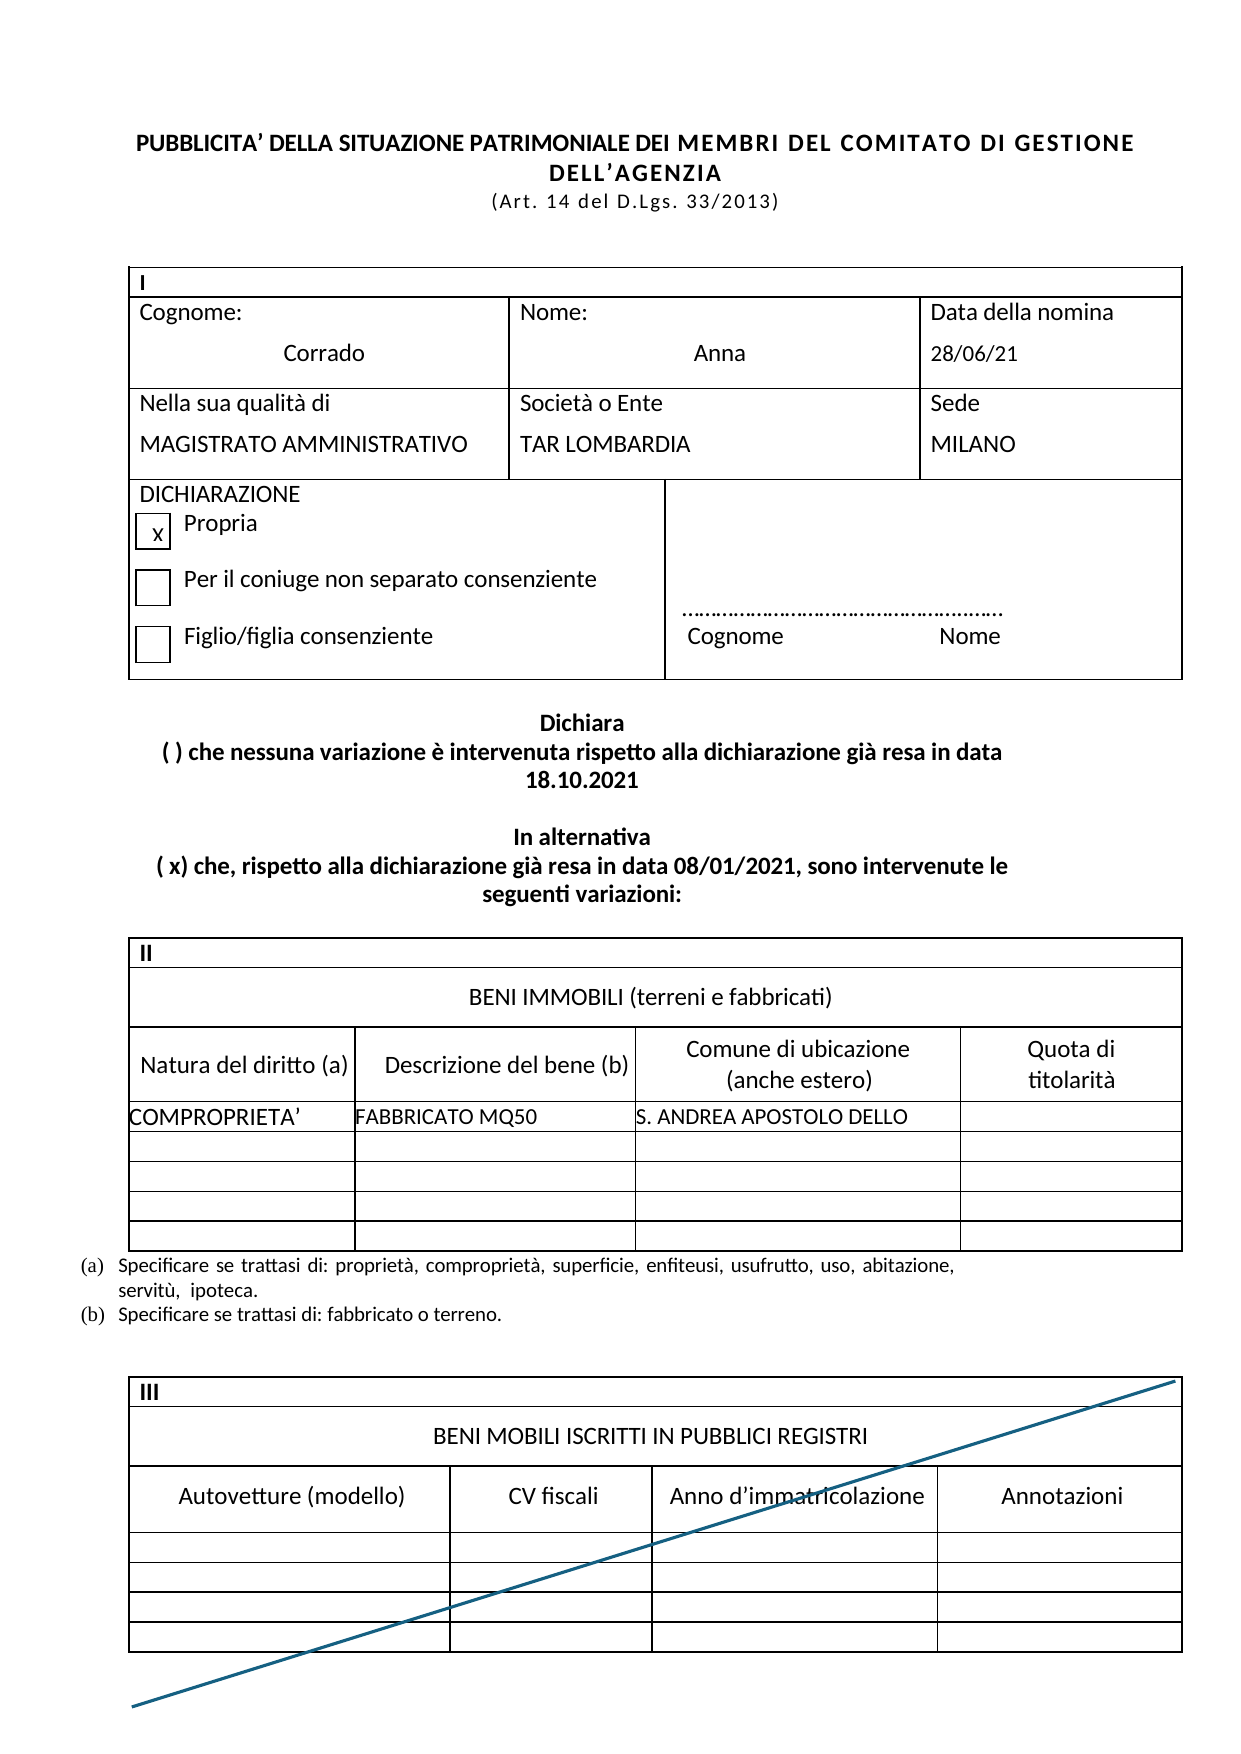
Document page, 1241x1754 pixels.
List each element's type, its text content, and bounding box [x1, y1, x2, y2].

subtitle ( ) che nessuna variazione è intervenuta rispetto alla dichiarazione già resa in data 18.10.2021 [118, 737, 1046, 794]
table_cell [356, 1132, 635, 1161]
table_cell Cognome: Corrado [130, 298, 508, 387]
subtitle In alternativa [118, 823, 1046, 851]
list Specificare se trattasi di: fabbricato o terreno. [81, 1303, 1152, 1326]
table_cell [961, 1132, 1181, 1161]
table_cell [130, 1132, 354, 1161]
table_header II [130, 939, 1181, 967]
table_cell Sede MILANO [921, 389, 1181, 479]
table_cell [356, 1162, 635, 1191]
table_cell [653, 1533, 937, 1561]
table_cell [653, 1593, 937, 1621]
table_cell S. ANDREA APOSTOLO DELLO IONIO [636, 1102, 960, 1131]
table_cell [961, 1192, 1181, 1220]
text (Art. 14 del D.Lgs. 33/2013) [118, 188, 1152, 213]
table_cell Anno d’immatricolazione [653, 1467, 891, 1532]
table_cell [636, 1222, 960, 1250]
table_cell [653, 1533, 680, 1542]
table_cell [130, 1563, 449, 1591]
table_cell [356, 1192, 635, 1220]
subtitle Dichiara [118, 709, 1046, 737]
table_cell [130, 1192, 354, 1220]
table_cell [653, 1563, 937, 1591]
table_cell Anno d’immatricolazione [701, 1467, 937, 1532]
table_cell …………………………………………..…… Cognome Nome [666, 480, 1181, 678]
table_cell Annotazioni [938, 1467, 1181, 1532]
table_cell BENI IMMOBILI (terreni e fabbricati) [130, 968, 1181, 1026]
table_cell COMPROPRIETA’ [130, 1102, 354, 1131]
table_cell [130, 1222, 354, 1250]
table_cell [130, 1533, 449, 1561]
text PUBBLICITA’ DELLA SITUAZIONE PATRIMONIALE DEI MEMBRI DEL COMITATO DI GESTIONE DELL’AGENZIA [118, 127, 1152, 188]
subtitle ( x) che, rispetto alla dichiarazione già resa in data 08/01/2021, sono intervenute le seguenti variazioni: [118, 851, 1046, 908]
table_cell [451, 1533, 651, 1561]
table_header I [130, 268, 1181, 296]
table_cell [916, 1407, 1181, 1465]
table_cell DICHIARAZIONE Propria Per il coniuge non separato consenziente Figlio/figlia consenziente [130, 480, 664, 678]
table_cell Autovetture (modello) [130, 1467, 449, 1532]
table_cell [938, 1533, 1181, 1561]
table_header III [130, 1378, 1181, 1406]
table_cell [938, 1623, 1181, 1651]
table_cell [938, 1593, 1181, 1621]
table_cell [608, 1547, 651, 1561]
table_cell [961, 1102, 1181, 1131]
table_cell [636, 1162, 960, 1191]
table_cell CV fiscali [451, 1467, 651, 1532]
table_cell Quota di titolarità [961, 1028, 1181, 1101]
table_cell Società o Ente TAR LOMBARDIA [510, 389, 919, 479]
table_cell [320, 1623, 449, 1651]
table_cell Data della nomina 28/06/21 [921, 298, 1181, 387]
table_cell [130, 1593, 449, 1621]
table_cell [130, 1623, 392, 1651]
table_cell [636, 1132, 960, 1161]
table_cell BENI MOBILI ISCRITTI IN PUBBLICI REGISTRI [130, 1407, 1083, 1465]
table_cell [961, 1162, 1181, 1191]
table_cell Nome: Anna [510, 298, 919, 387]
table_cell [653, 1623, 937, 1651]
table_cell [451, 1623, 651, 1651]
table_cell Natura del diritto (a) [130, 1028, 354, 1101]
table_cell Comune di ubicazione (anche estero) [636, 1028, 960, 1101]
table_cell [130, 1162, 354, 1191]
table_cell [512, 1563, 651, 1591]
table_cell [636, 1192, 960, 1220]
table_cell [356, 1222, 635, 1250]
table_cell [938, 1563, 1181, 1591]
table_cell [451, 1593, 488, 1605]
table_cell [961, 1222, 1181, 1250]
table_cell Descrizione del bene (b) [356, 1028, 635, 1101]
list Specificare se trattasi di: proprietà, comproprietà, superficie, enfiteusi, usufrutto, uso, abitazione, servitù, ipoteca. [81, 1252, 1023, 1303]
table_cell FABBRICATO MQ50 [356, 1102, 635, 1131]
table_cell Nella sua qualità di MAGISTRATO AMMINISTRATIVO [130, 389, 508, 479]
table_cell [416, 1610, 449, 1621]
table_cell [451, 1563, 584, 1591]
table_cell [451, 1593, 651, 1621]
